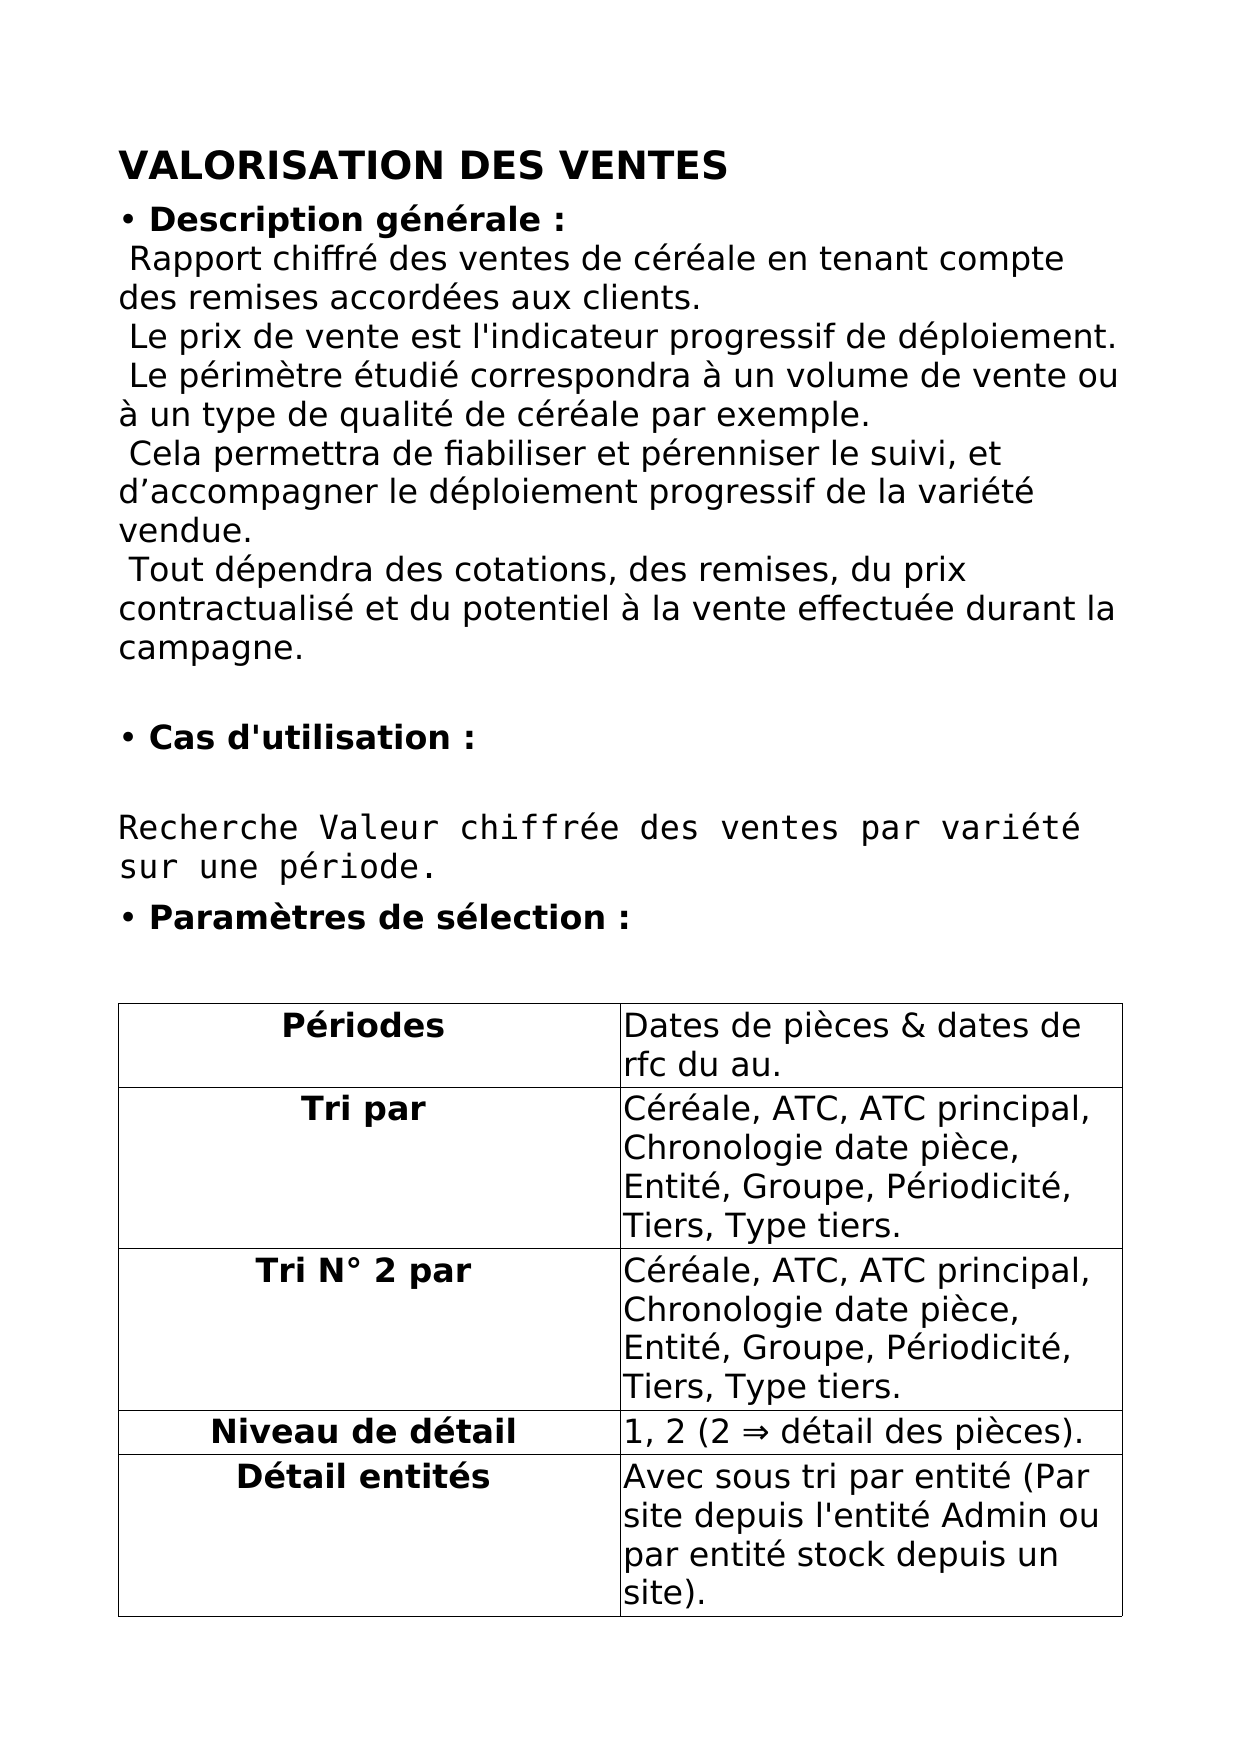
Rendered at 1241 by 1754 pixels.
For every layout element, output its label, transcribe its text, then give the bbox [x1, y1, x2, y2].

table_cell Avec sous tri par entité (Par site depuis l'entité Admin ou par entité stock depuis un site). [621, 1455, 1122, 1616]
subtitle VALORISATION DES VENTES [118, 143, 1122, 188]
table_cell Détail entités [119, 1455, 620, 1616]
text Recherche Valeur chiffrée des ventes par variété sur une période. [118, 809, 1122, 886]
text • Paramètres de sélection : [118, 898, 1122, 976]
table_cell Niveau de détail [119, 1411, 620, 1454]
table_cell Céréale, ATC, ATC principal, Chronologie date pièce, Entité, Groupe, Périodicité, Tiers, Type tiers. [621, 1249, 1122, 1409]
table_cell Céréale, ATC, ATC principal, Chronologie date pièce, Entité, Groupe, Périodicité, Tiers, Type tiers. [621, 1088, 1122, 1248]
table_cell Tri N° 2 par [119, 1249, 620, 1409]
text • Description générale : Rapport chiffré des ventes de céréale en tenant compte des remises accordées aux clients. Le prix de vente est l'indicateur progressif de déploiement. Le périmètre étudié correspondra à un volume de vente ou à un type de qualité de céréale par exemple. Cela permettra de fiabiliser et pérenniser le suivi, et d’accompagner le déploiement progressif de la variété vendue. Tout dépendra des cotations, des remises, du prix contractualisé et du potentiel à la vente effectuée durant la campagne. [118, 201, 1122, 706]
table_cell 1, 2 (2 ⇒ détail des pièces). [621, 1411, 1122, 1454]
text • Cas d'utilisation : [118, 718, 1122, 796]
table_header Dates de pièces & dates de rfc du au. [621, 1004, 1122, 1087]
table_header Périodes [119, 1004, 620, 1087]
table_cell Tri par [119, 1088, 620, 1248]
